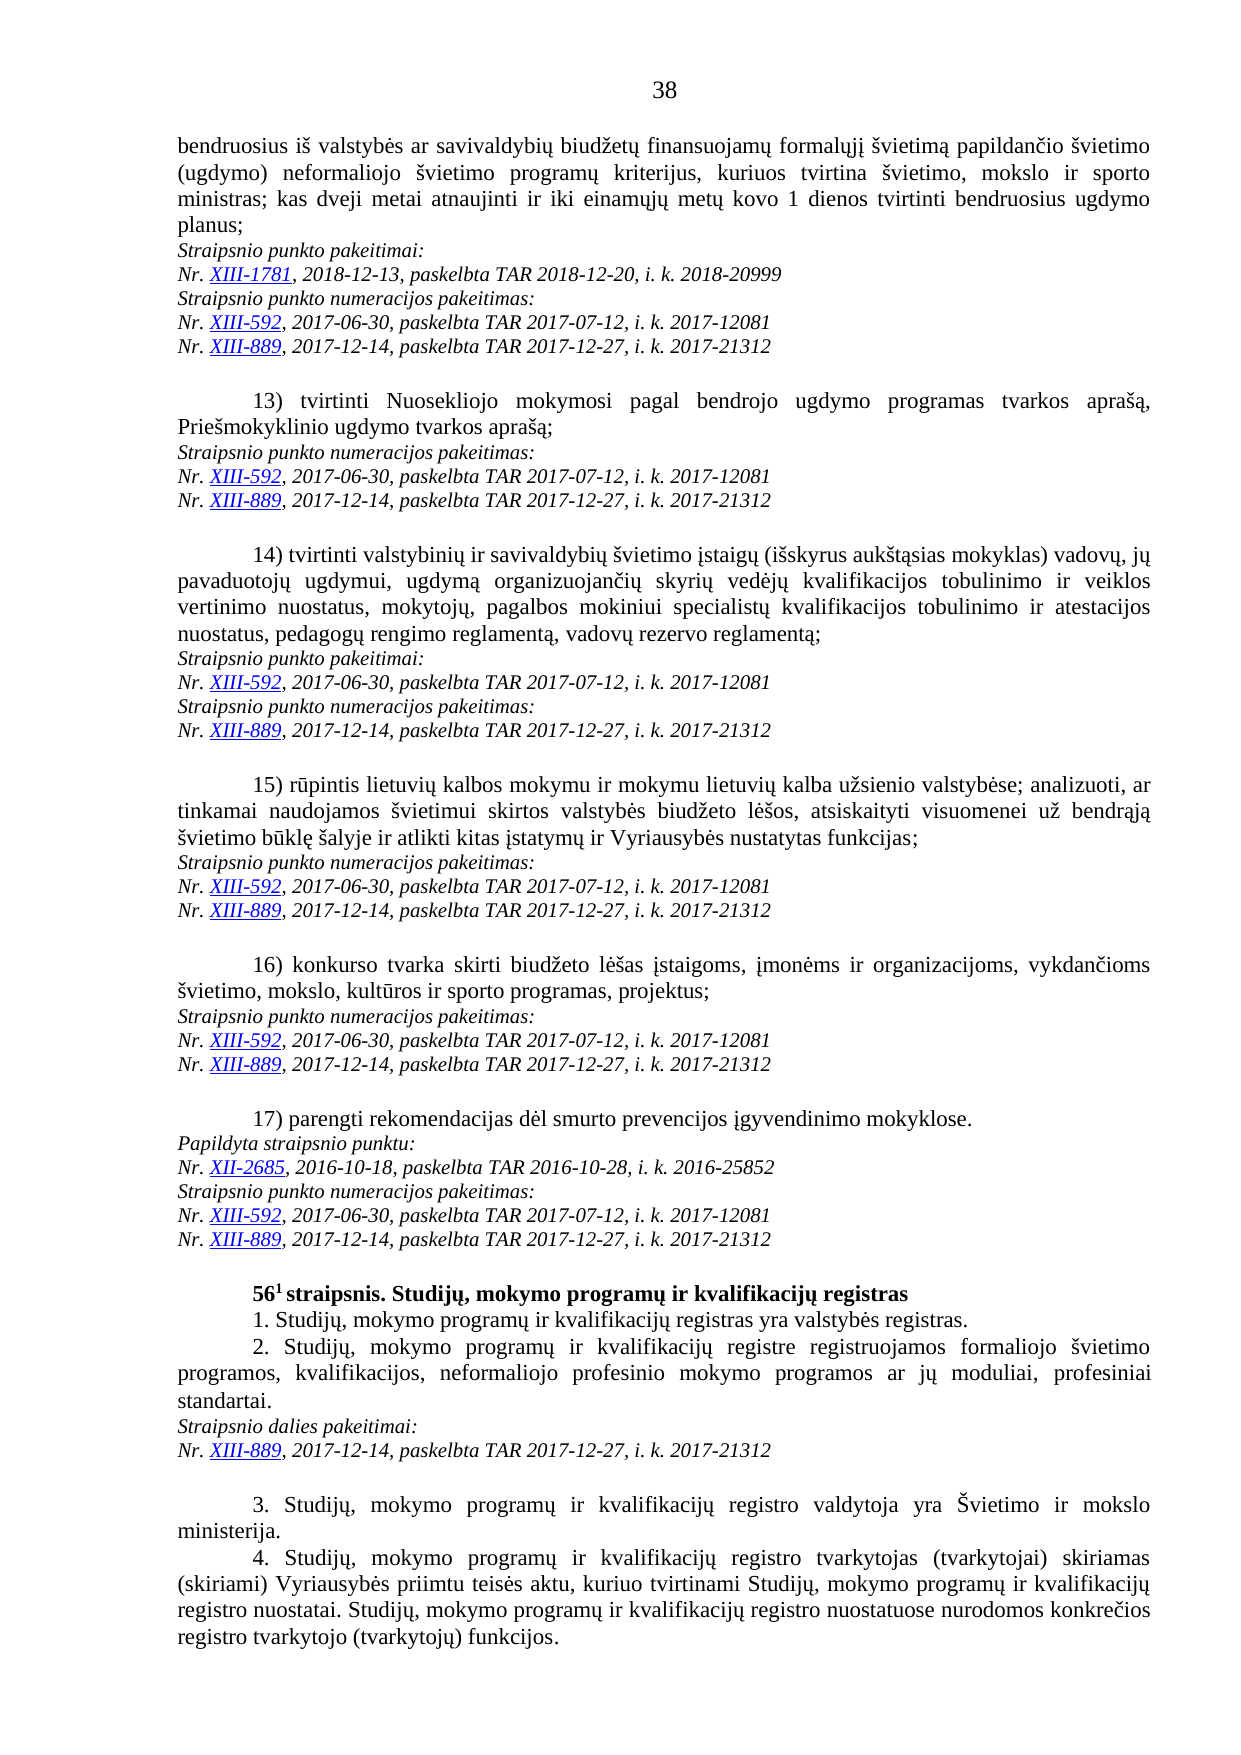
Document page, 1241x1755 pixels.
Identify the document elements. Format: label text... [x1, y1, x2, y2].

text Nr. XIII-889, 2017-12-14, paskelbta TAR 2017-12-27, i. k. 2017-21312 [177, 488, 1152, 512]
text Nr. XIII-592, 2017-06-30, paskelbta TAR 2017-07-12, i. k. 2017-12081 [177, 310, 1152, 334]
text Nr. XIII-592, 2017-06-30, paskelbta TAR 2017-07-12, i. k. 2017-12081 [177, 1028, 1152, 1052]
text Straipsnio punkto numeracijos pakeitimas: [177, 1004, 1152, 1028]
text Nr. XIII-889, 2017-12-14, paskelbta TAR 2017-12-27, i. k. 2017-21312 [177, 718, 1152, 742]
text Nr. XIII-889, 2017-12-14, paskelbta TAR 2017-12-27, i. k. 2017-21312 [177, 1052, 1152, 1076]
text Nr. XII-2685, 2016-10-18, paskelbta TAR 2016-10-28, i. k. 2016-25852 [177, 1155, 1152, 1179]
text Nr. XIII-889, 2017-12-14, paskelbta TAR 2017-12-27, i. k. 2017-21312 [177, 898, 1152, 922]
text 561 straipsnis. Studijų, mokymo programų ir kvalifikacijų registras [177, 1280, 1152, 1306]
text 2. Studijų, mokymo programų ir kvalifikacijų registre registruojamos formaliojo švietimo programos, kvalifikacijos, neformaliojo profesinio mokymo programos ar jų moduliai, profesiniai standartai. [177, 1333, 1152, 1414]
text Straipsnio punkto numeracijos pakeitimas: [177, 1179, 1152, 1203]
text Nr. XIII-592, 2017-06-30, paskelbta TAR 2017-07-12, i. k. 2017-12081 [177, 670, 1152, 694]
text Nr. XIII-592, 2017-06-30, paskelbta TAR 2017-07-12, i. k. 2017-12081 [177, 874, 1152, 898]
text Nr. XIII-592, 2017-06-30, paskelbta TAR 2017-07-12, i. k. 2017-12081 [177, 464, 1152, 488]
text 15) rūpintis lietuvių kalbos mokymu ir mokymu lietuvių kalba užsienio valstybėse; analizuoti, ar tinkamai naudojamos švietimui skirtos valstybės biudžeto lėšos, atsiskaityti visuomenei už bendrąją švietimo būklę šalyje ir atlikti kitas įstatymų ir Vyriausybės nustatytas funkcijas; [177, 771, 1152, 850]
text Straipsnio dalies pakeitimai: [177, 1414, 1152, 1438]
text bendruosius iš valstybės ar savivaldybių biudžetų finansuojamų formalųjį švietimą papildančio švietimo (ugdymo) neformaliojo švietimo programų kriterijus, kuriuos tvirtina švietimo, mokslo ir sporto ministras; kas dveji metai atnaujinti ir iki einamųjų metų kovo 1 dienos tvirtinti bendruosius ugdymo planus; [177, 132, 1152, 238]
text Straipsnio punkto numeracijos pakeitimas: [177, 440, 1152, 464]
text 1. Studijų, mokymo programų ir kvalifikacijų registras yra valstybės registras. [177, 1306, 1152, 1333]
text 17) parengti rekomendacijas dėl smurto prevencijos įgyvendinimo mokyklose. [177, 1105, 1152, 1131]
text Straipsnio punkto pakeitimai: [177, 238, 1152, 262]
text 14) tvirtinti valstybinių ir savivaldybių švietimo įstaigų (išskyrus aukštąsias mokyklas) vadovų, jų pavaduotojų ugdymui, ugdymą organizuojančių skyrių vedėjų kvalifikacijos tobulinimo ir veiklos vertinimo nuostatus, mokytojų, pagalbos mokiniui specialistų kvalifikacijos tobulinimo ir atestacijos nuostatus, pedagogų rengimo reglamentą, vadovų rezervo reglamentą; [177, 541, 1152, 646]
text Nr. XIII-592, 2017-06-30, paskelbta TAR 2017-07-12, i. k. 2017-12081 [177, 1203, 1152, 1227]
text Straipsnio punkto numeracijos pakeitimas: [177, 694, 1152, 718]
text Nr. XIII-889, 2017-12-14, paskelbta TAR 2017-12-27, i. k. 2017-21312 [177, 1227, 1152, 1251]
text Nr. XIII-889, 2017-12-14, paskelbta TAR 2017-12-27, i. k. 2017-21312 [177, 1438, 1152, 1462]
text 4. Studijų, mokymo programų ir kvalifikacijų registro tvarkytojas (tvarkytojai) skiriamas (skiriami) Vyriausybės priimtu teisės aktu, kuriuo tvirtinami Studijų, mokymo programų ir kvalifikacijų registro nuostatai. Studijų, mokymo programų ir kvalifikacijų registro nuostatuose nurodomos konkrečios registro tvarkytojo (tvarkytojų) funkcijos. [177, 1544, 1152, 1649]
text Nr. XIII-889, 2017-12-14, paskelbta TAR 2017-12-27, i. k. 2017-21312 [177, 334, 1152, 358]
text Straipsnio punkto numeracijos pakeitimas: [177, 286, 1152, 310]
text Nr. XIII-1781, 2018-12-13, paskelbta TAR 2018-12-20, i. k. 2018-20999 [177, 262, 1152, 286]
text 13) tvirtinti Nuosekliojo mokymosi pagal bendrojo ugdymo programas tvarkos aprašą, Priešmokyklinio ugdymo tvarkos aprašą; [177, 387, 1152, 440]
text Straipsnio punkto pakeitimai: [177, 646, 1152, 670]
text 16) konkurso tvarka skirti biudžeto lėšas įstaigoms, įmonėms ir organizacijoms, vykdančioms švietimo, mokslo, kultūros ir sporto programas, projektus; [177, 951, 1152, 1004]
text Straipsnio punkto numeracijos pakeitimas: [177, 850, 1152, 874]
text Papildyta straipsnio punktu: [177, 1131, 1152, 1155]
text 3. Studijų, mokymo programų ir kvalifikacijų registro valdytoja yra Švietimo ir mokslo ministerija. [177, 1491, 1152, 1544]
